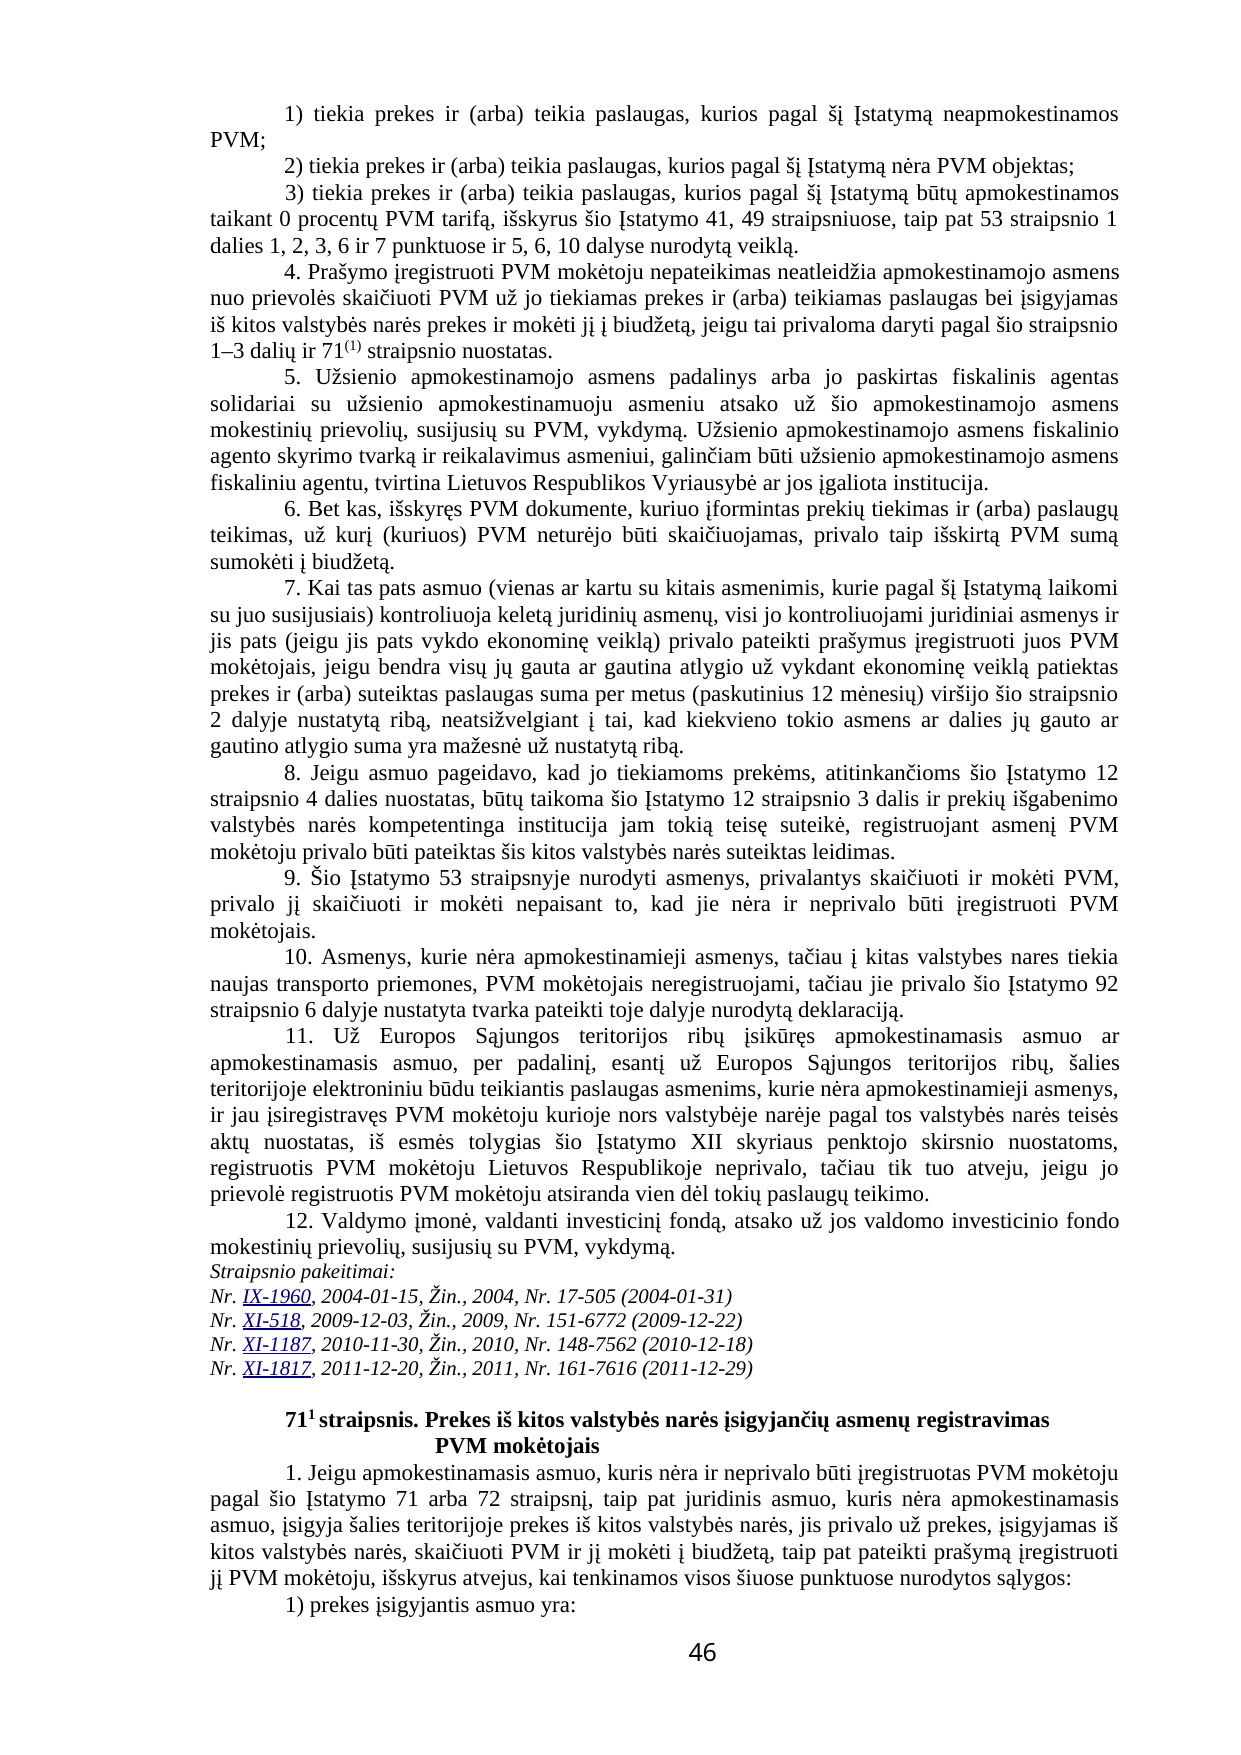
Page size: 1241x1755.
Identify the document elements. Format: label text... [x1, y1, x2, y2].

text 7. Kai tas pats asmuo (vienas ar kartu su kitais asmenimis, kurie pagal šį Įstatymą laikomi su juo susijusiais) kontroliuoja keletą juridinių asmenų, visi jo kontroliuojami juridiniai asmenys ir jis pats (jeigu jis pats vykdo ekonominę veiklą) privalo pateikti prašymus įregistruoti juos PVM mokėtojais, jeigu bendra visų jų gauta ar gautina atlygio už vykdant ekonominę veiklą patiektas prekes ir (arba) suteiktas paslaugas suma per metus (paskutinius 12 mėnesių) viršijo šio straipsnio 2 dalyje nustatytą ribą, neatsižvelgiant į tai, kad kiekvieno tokio asmens ar dalies jų gauto ar gautino atlygio suma yra mažesnė už nustatytą ribą. [210, 574, 1120, 759]
text 5. Užsienio apmokestinamojo asmens padalinys arba jo paskirtas fiskalinis agentas solidariai su užsienio apmokestinamuoju asmeniu atsako už šio apmokestinamojo asmens mokestinių prievolių, susijusių su PVM, vykdymą. Užsienio apmokestinamojo asmens fiskalinio agento skyrimo tvarką ir reikalavimus asmeniui, galinčiam būti užsienio apmokestinamojo asmens fiskaliniu agentu, tvirtina Lietuvos Respublikos Vyriausybė ar jos įgaliota institucija. [210, 363, 1120, 495]
text Nr. XI-1187, 2010-11-30, Žin., 2010, Nr. 148-7562 (2010-12-18) [210, 1332, 1120, 1356]
text 10. Asmenys, kurie nėra apmokestinamieji asmenys, tačiau į kitas valstybes nares tiekia naujas transporto priemones, PVM mokėtojais neregistruojami, tačiau jie privalo šio Įstatymo 92 straipsnio 6 dalyje nustatyta tvarka pateikti toje dalyje nurodytą deklaraciją. [210, 943, 1120, 1022]
text 1) tiekia prekes ir (arba) teikia paslaugas, kurios pagal šį Įstatymą neapmokestinamos PVM; [210, 100, 1120, 153]
text 8. Jeigu asmuo pageidavo, kad jo tiekiamoms prekėms, atitinkančioms šio Įstatymo 12 straipsnio 4 dalies nuostatas, būtų taikoma šio Įstatymo 12 straipsnio 3 dalis ir prekių išgabenimo valstybės narės kompetentinga institucija jam tokią teisę suteikė, registruojant asmenį PVM mokėtoju privalo būti pateiktas šis kitos valstybės narės suteiktas leidimas. [210, 759, 1120, 864]
text 9. Šio Įstatymo 53 straipsnyje nurodyti asmenys, privalantys skaičiuoti ir mokėti PVM, privalo jį skaičiuoti ir mokėti nepaisant to, kad jie nėra ir neprivalo būti įregistruoti PVM mokėtojais. [210, 864, 1120, 943]
text 3) tiekia prekes ir (arba) teikia paslaugas, kurios pagal šį Įstatymą būtų apmokestinamos taikant 0 procentų PVM tarifą, išskyrus šio Įstatymo 41, 49 straipsniuose, taip pat 53 straipsnio 1 dalies 1, 2, 3, 6 ir 7 punktuose ir 5, 6, 10 dalyse nurodytą veiklą. [210, 179, 1120, 258]
text 12. Valdymo įmonė, valdanti investicinį fondą, atsako už jos valdomo investicinio fondo mokestinių prievolių, susijusių su PVM, vykdymą. [210, 1207, 1120, 1259]
text 6. Bet kas, išskyręs PVM dokumente, kuriuo įformintas prekių tiekimas ir (arba) paslaugų teikimas, už kurį (kuriuos) PVM neturėjo būti skaičiuojamas, privalo taip išskirtą PVM sumą sumokėti į biudžetą. [210, 495, 1120, 574]
text 2) tiekia prekes ir (arba) teikia paslaugas, kurios pagal šį Įstatymą nėra PVM objektas; [210, 153, 1120, 179]
text 4. Prašymo įregistruoti PVM mokėtoju nepateikimas neatleidžia apmokestinamojo asmens nuo prievolės skaičiuoti PVM už jo tiekiamas prekes ir (arba) teikiamas paslaugas bei įsigyjamas iš kitos valstybės narės prekes ir mokėti jį į biudžetą, jeigu tai privaloma daryti pagal šio straipsnio 1–3 dalių ir 71(1) straipsnio nuostatas. [210, 258, 1120, 363]
text Straipsnio pakeitimai: [210, 1259, 1120, 1283]
text PVM mokėtojais [360, 1432, 1120, 1459]
text Nr. IX-1960, 2004-01-15, Žin., 2004, Nr. 17-505 (2004-01-31) [210, 1283, 1120, 1308]
text Nr. XI-1817, 2011-12-20, Žin., 2011, Nr. 161-7616 (2011-12-29) [210, 1356, 1120, 1380]
text 711 straipsnis. Prekes iš kitos valstybės narės įsigyjančių asmenų registravimas [285, 1406, 1120, 1432]
text 1) prekes įsigyjantis asmuo yra: [210, 1591, 1120, 1617]
text Nr. XI-518, 2009-12-03, Žin., 2009, Nr. 151-6772 (2009-12-22) [210, 1308, 1120, 1332]
text 11. Už Europos Sąjungos teritorijos ribų įsikūręs apmokestinamasis asmuo ar apmokestinamasis asmuo, per padalinį, esantį už Europos Sąjungos teritorijos ribų, šalies teritorijoje elektroniniu būdu teikiantis paslaugas asmenims, kurie nėra apmokestinamieji asmenys, ir jau įsiregistravęs PVM mokėtoju kurioje nors valstybėje narėje pagal tos valstybės narės teisės aktų nuostatas, iš esmės tolygias šio Įstatymo XII skyriaus penktojo skirsnio nuostatoms, registruotis PVM mokėtoju Lietuvos Respublikoje neprivalo, tačiau tik tuo atveju, jeigu jo prievolė registruotis PVM mokėtoju atsiranda vien dėl tokių paslaugų teikimo. [210, 1022, 1120, 1207]
text 1. Jeigu apmokestinamasis asmuo, kuris nėra ir neprivalo būti įregistruotas PVM mokėtoju pagal šio Įstatymo 71 arba 72 straipsnį, taip pat juridinis asmuo, kuris nėra apmokestinamasis asmuo, įsigyja šalies teritorijoje prekes iš kitos valstybės narės, jis privalo už prekes, įsigyjamas iš kitos valstybės narės, skaičiuoti PVM ir jį mokėti į biudžetą, taip pat pateikti prašymą įregistruoti jį PVM mokėtoju, išskyrus atvejus, kai tenkinamos visos šiuose punktuose nurodytos sąlygos: [210, 1459, 1120, 1591]
